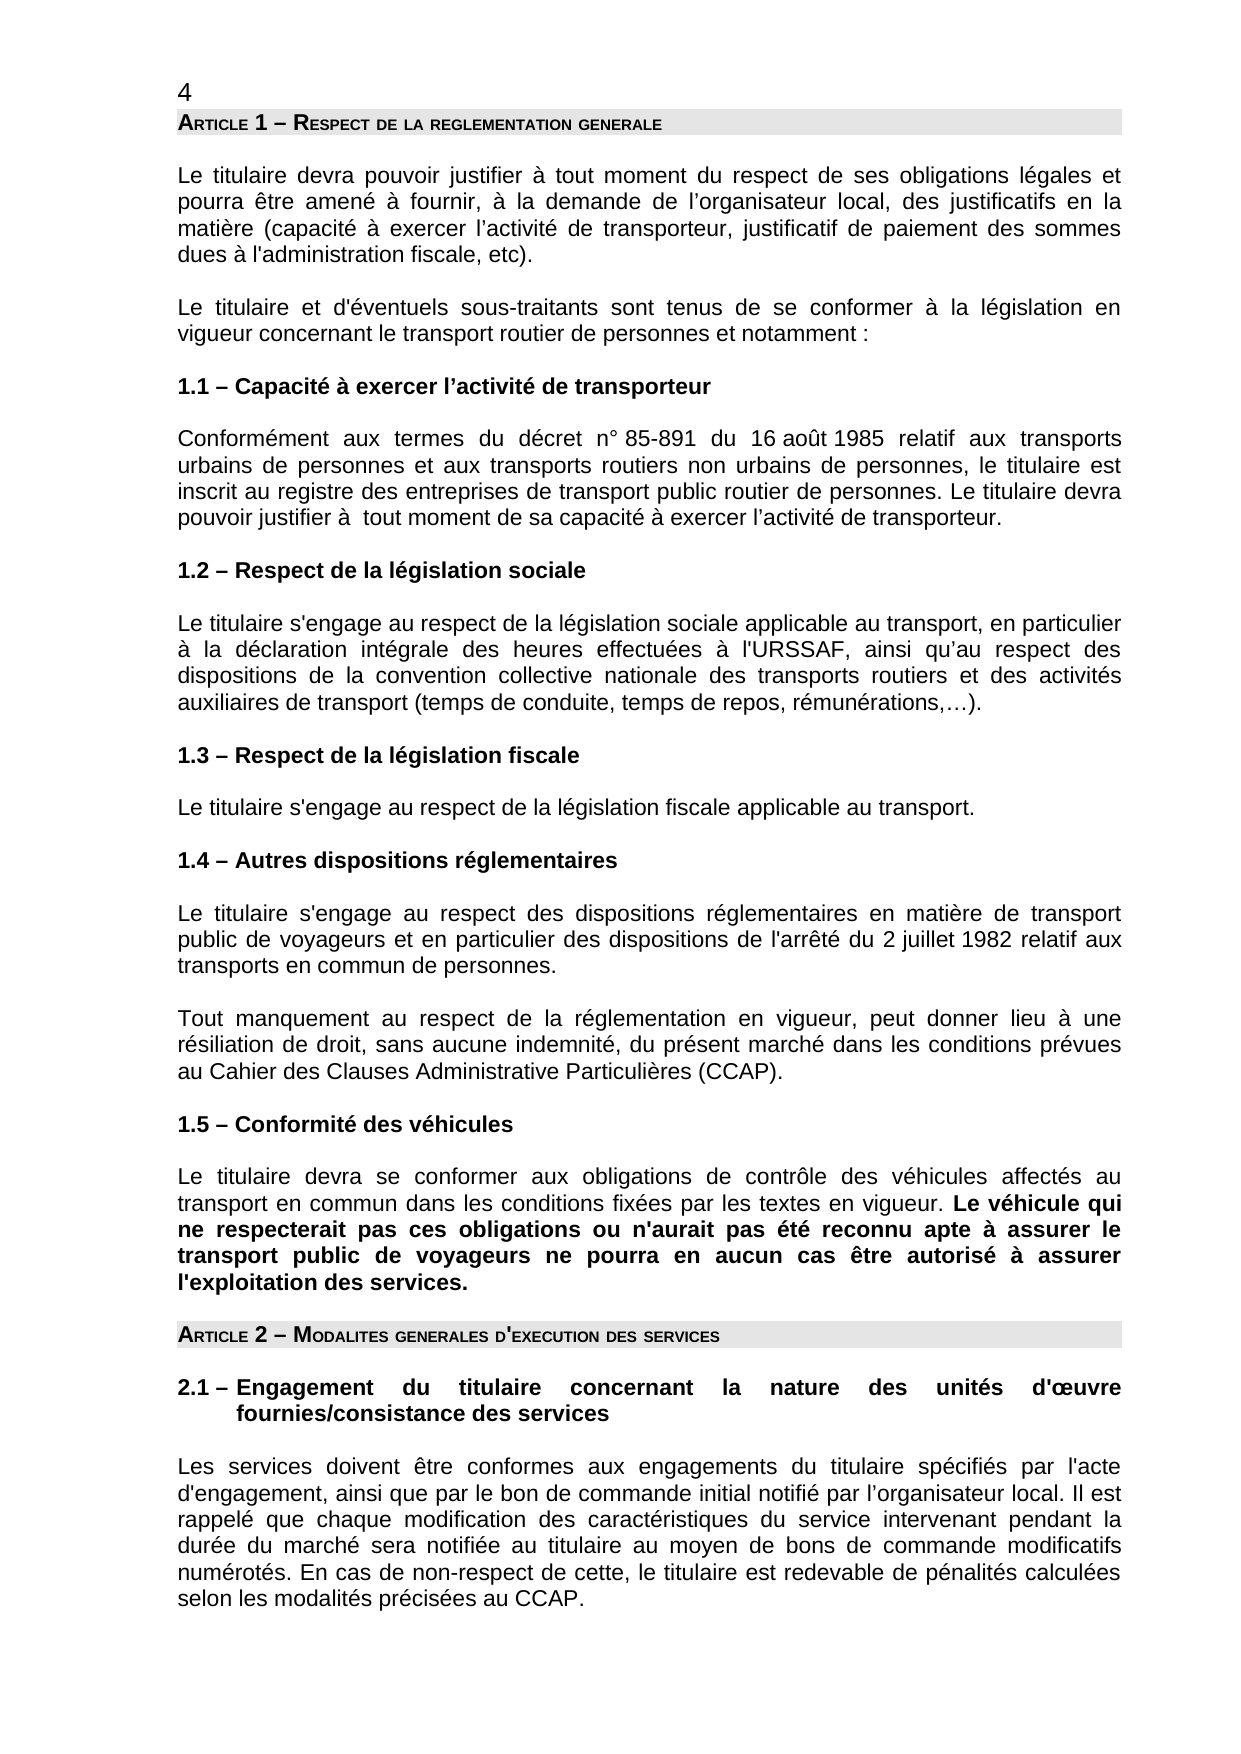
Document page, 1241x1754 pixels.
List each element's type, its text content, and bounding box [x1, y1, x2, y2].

text 1.3 – Respect de la législation fiscale [177, 742, 1122, 768]
text Le titulaire s'engage au respect des dispositions réglementaires en matière de transport public de voyageurs et en particulier des dispositions de l'arrêté du 2 juillet 1982 relatif aux transports en commun de personnes. [177, 900, 1122, 979]
subtitle Article 2 – Modalites generales d'execution des services [177, 1321, 1122, 1348]
text Le titulaire et d'éventuels sous-traitants sont tenus de se conformer à la législation en vigueur concernant le transport routier de personnes et notamment : [177, 293, 1122, 346]
text 1.5 – Conformité des véhicules [177, 1111, 1122, 1137]
text 2.1 – Engagement du titulaire concernant la nature des unités d'œuvre fournies/consistance des services [177, 1374, 1122, 1427]
subtitle Article 1 – Respect de la reglementation generale [177, 109, 1122, 135]
text Conformément aux termes du décret n° 85-891 du 16 août 1985 relatif aux transports urbains de personnes et aux transports routiers non urbains de personnes, le titulaire est inscrit au registre des entreprises de transport public routier de personnes. Le titulaire devra pouvoir justifier à tout moment de sa capacité à exercer l’activité de transporteur. [177, 425, 1122, 531]
text Tout manquement au respect de la réglementation en vigueur, peut donner lieu à une résiliation de droit, sans aucune indemnité, du présent marché dans les conditions prévues au Cahier des Clauses Administrative Particulières (CCAP). [177, 1005, 1122, 1084]
text 1.4 – Autres dispositions réglementaires [177, 847, 1122, 873]
text 1.1 – Capacité à exercer l’activité de transporteur [177, 373, 1122, 399]
text 1.2 – Respect de la législation sociale [177, 557, 1122, 583]
text Le titulaire devra pouvoir justifier à tout moment du respect de ses obligations légales et pourra être amené à fournir, à la demande de l’organisateur local, des justificatifs en la matière (capacité à exercer l’activité de transporteur, justificatif de paiement des sommes dues à l'administration fiscale, etc). [177, 162, 1122, 267]
text Le titulaire s'engage au respect de la législation sociale applicable au transport, en particulier à la déclaration intégrale des heures effectuées à l'URSSAF, ainsi qu’au respect des dispositions de la convention collective nationale des transports routiers et des activités auxiliaires de transport (temps de conduite, temps de repos, rémunérations,…). [177, 610, 1122, 715]
text Le titulaire s'engage au respect de la législation fiscale applicable au transport. [177, 794, 1122, 821]
text Les services doivent être conformes aux engagements du titulaire spécifiés par l'acte d'engagement, ainsi que par le bon de commande initial notifié par l’organisateur local. Il est rappelé que chaque modification des caractéristiques du service intervenant pendant la durée du marché sera notifiée au titulaire au moyen de bons de commande modificatifs numérotés. En cas de non-respect de cette, le titulaire est redevable de pénalités calculées selon les modalités précisées au CCAP. [177, 1453, 1122, 1611]
text Le titulaire devra se conformer aux obligations de contrôle des véhicules affectés au transport en commun dans les conditions fixées par les textes en vigueur. Le véhicule qui ne respecterait pas ces obligations ou n'aurait pas été reconnu apte à assurer le transport public de voyageurs ne pourra en aucun cas être autorisé à assurer l'exploitation des services. [177, 1163, 1122, 1295]
